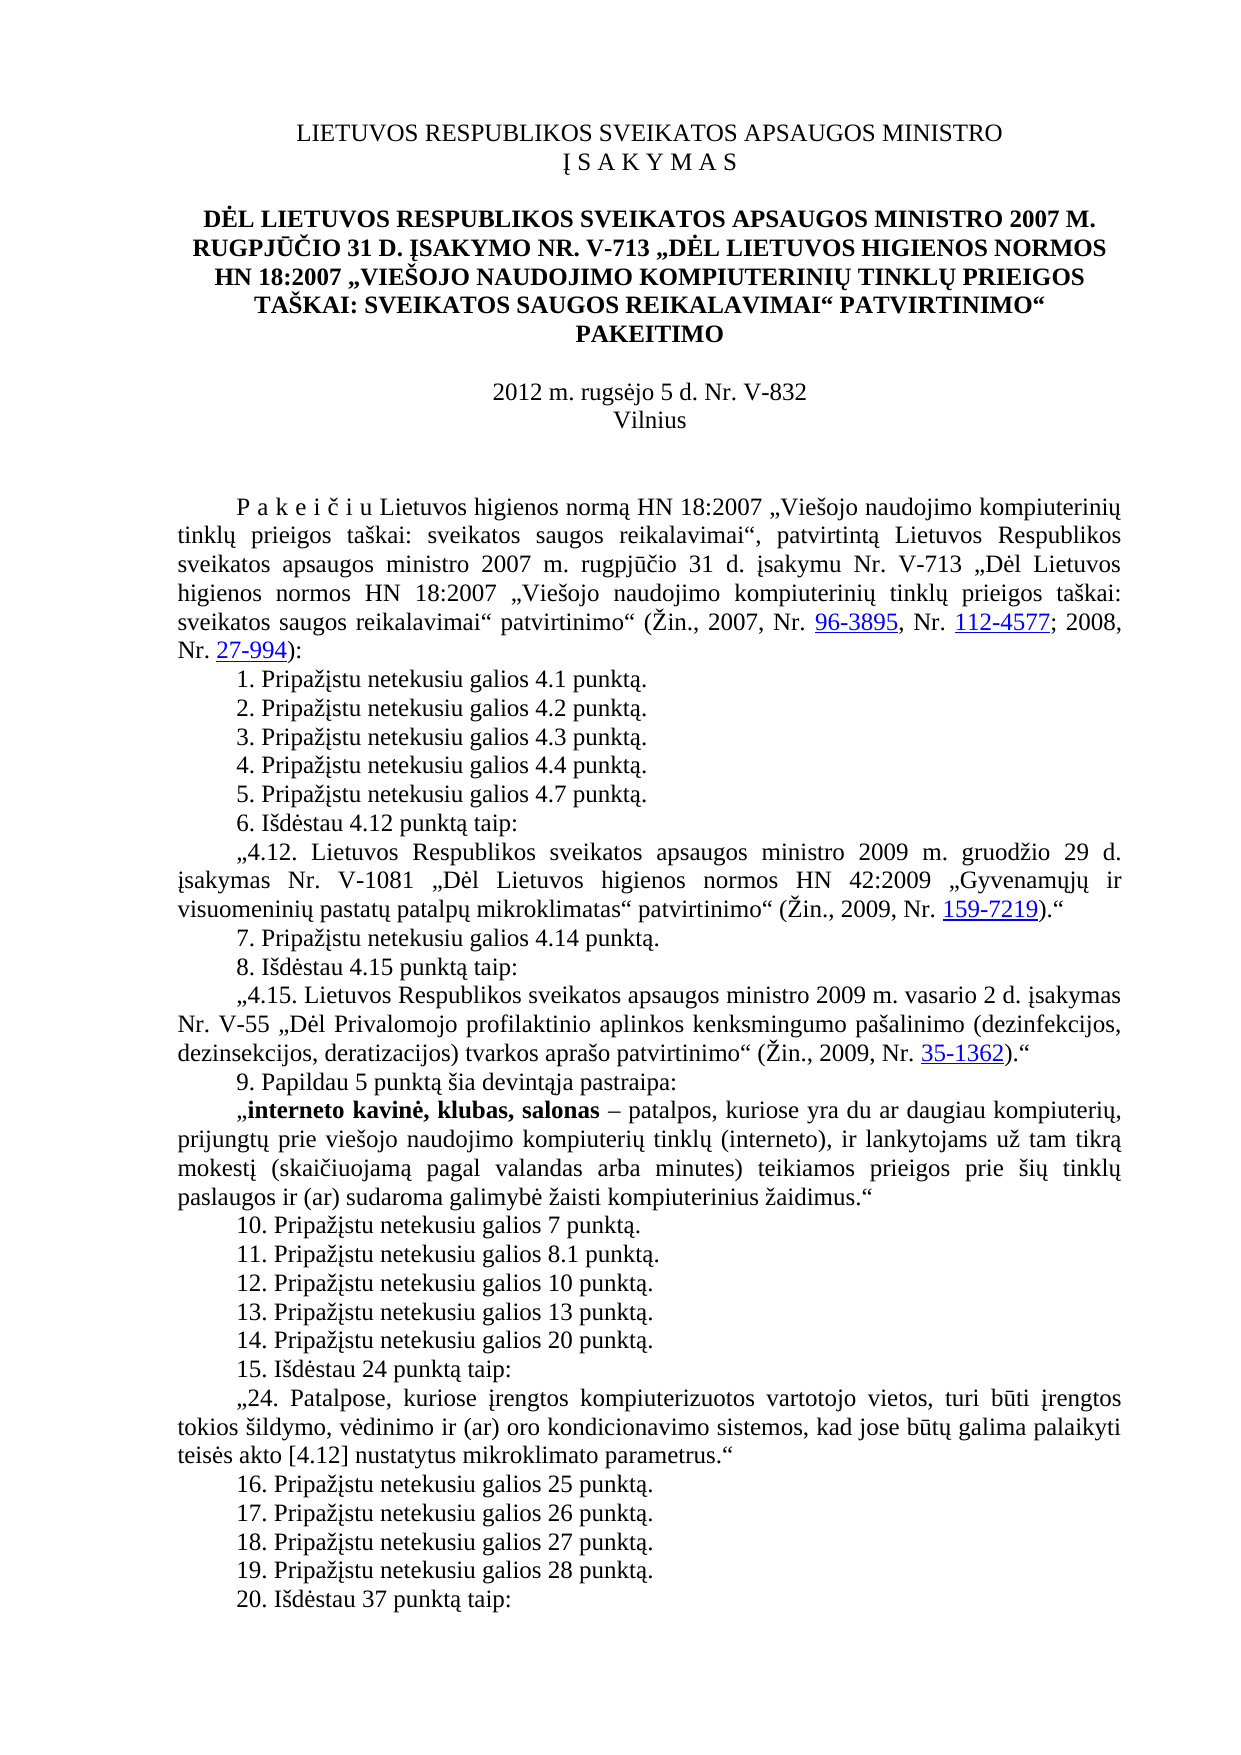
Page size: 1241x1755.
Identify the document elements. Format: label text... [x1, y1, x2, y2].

text „24. Patalpose, kuriose įrengtos kompiuterizuotos vartotojo vietos, turi būti įrengtos tokios šildymo, vėdinimo ir (ar) oro kondicionavimo sistemos, kad jose būtų galima palaikyti teisės akto [4.12] nustatytus mikroklimato parametrus.“ [177, 1383, 1122, 1469]
text 9. Papildau 5 punktą šia devintąja pastraipa: [177, 1067, 1122, 1096]
text 2. Pripažįstu netekusiu galios 4.2 punktą. [177, 693, 1122, 722]
text LIETUVOS RESPUBLIKOS SVEIKATOS APSAUGOS MINISTRO [177, 118, 1122, 147]
text 12. Pripažįstu netekusiu galios 10 punktą. [177, 1268, 1122, 1297]
text 19. Pripažįstu netekusiu galios 28 punktą. [177, 1556, 1122, 1584]
text 16. Pripažįstu netekusiu galios 25 punktą. [177, 1469, 1122, 1498]
text 8. Išdėstau 4.15 punktą taip: [177, 952, 1122, 981]
text „interneto kavinė, klubas, salonas – patalpos, kuriose yra du ar daugiau kompiuterių, prijungtų prie viešojo naudojimo kompiuterių tinklų (interneto), ir lankytojams už tam tikrą mokestį (skaičiuojamą pagal valandas arba minutes) teikiamos prieigos prie šių tinklų paslaugos ir (ar) sudaroma galimybė žaisti kompiuterinius žaidimus.“ [177, 1096, 1122, 1211]
text 7. Pripažįstu netekusiu galios 4.14 punktą. [177, 923, 1122, 952]
text 15. Išdėstau 24 punktą taip: [177, 1354, 1122, 1383]
text 11. Pripažįstu netekusiu galios 8.1 punktą. [177, 1239, 1122, 1268]
text 18. Pripažįstu netekusiu galios 27 punktą. [177, 1527, 1122, 1556]
text 4. Pripažįstu netekusiu galios 4.4 punktą. [177, 751, 1122, 779]
text 14. Pripažįstu netekusiu galios 20 punktą. [177, 1326, 1122, 1354]
text 10. Pripažįstu netekusiu galios 7 punktą. [177, 1211, 1122, 1239]
text 13. Pripažįstu netekusiu galios 13 punktą. [177, 1297, 1122, 1326]
text Vilnius [177, 406, 1122, 434]
text 2012 m. rugsėjo 5 d. Nr. V-832 [177, 377, 1122, 406]
text 1. Pripažįstu netekusiu galios 4.1 punktą. [177, 664, 1122, 693]
text 3. Pripažįstu netekusiu galios 4.3 punktą. [177, 722, 1122, 751]
text Į S A K Y M A S [177, 147, 1122, 176]
text P a k e i č i u Lietuvos higienos normą HN 18:2007 „Viešojo naudojimo kompiuterinių tinklų prieigos taškai: sveikatos saugos reikalavimai“, patvirtintą Lietuvos Respublikos sveikatos apsaugos ministro 2007 m. rugpjūčio 31 d. įsakymu Nr. V-713 „Dėl Lietuvos higienos normos HN 18:2007 „Viešojo naudojimo kompiuterinių tinklų prieigos taškai: sveikatos saugos reikalavimai“ patvirtinimo“ (Žin., 2007, Nr. 96-3895, Nr. 112-4577; 2008, Nr. 27-994): [177, 492, 1122, 664]
text 6. Išdėstau 4.12 punktą taip: [177, 808, 1122, 837]
text DĖL LIETUVOS RESPUBLIKOS SVEIKATOS APSAUGOS MINISTRO 2007 M. RUGPJŪČIO 31 D. ĮSAKYMO Nr. V-713 „DĖL LIETUVOS HIGIENOS NORMOS HN 18:2007 „VIEŠOJO NAUDOJIMO KOMPIUTERINIŲ TINKLŲ PRIEIGOS TAŠKAI: SVEIKATOS SAUGOS REIKALAVIMAI“ PATVIRTINIMO“ PAKEITIMO [177, 204, 1122, 348]
text „4.12. Lietuvos Respublikos sveikatos apsaugos ministro 2009 m. gruodžio 29 d. įsakymas Nr. V-1081 „Dėl Lietuvos higienos normos HN 42:2009 „Gyvenamųjų ir visuomeninių pastatų patalpų mikroklimatas“ patvirtinimo“ (Žin., 2009, Nr. 159-7219).“ [177, 837, 1122, 923]
text 20. Išdėstau 37 punktą taip: [177, 1584, 1122, 1613]
text „4.15. Lietuvos Respublikos sveikatos apsaugos ministro 2009 m. vasario 2 d. įsakymas Nr. V-55 „Dėl Privalomojo profilaktinio aplinkos kenksmingumo pašalinimo (dezinfekcijos, dezinsekcijos, deratizacijos) tvarkos aprašo patvirtinimo“ (Žin., 2009, Nr. 35-1362).“ [177, 981, 1122, 1067]
text 17. Pripažįstu netekusiu galios 26 punktą. [177, 1498, 1122, 1527]
text 5. Pripažįstu netekusiu galios 4.7 punktą. [177, 779, 1122, 808]
